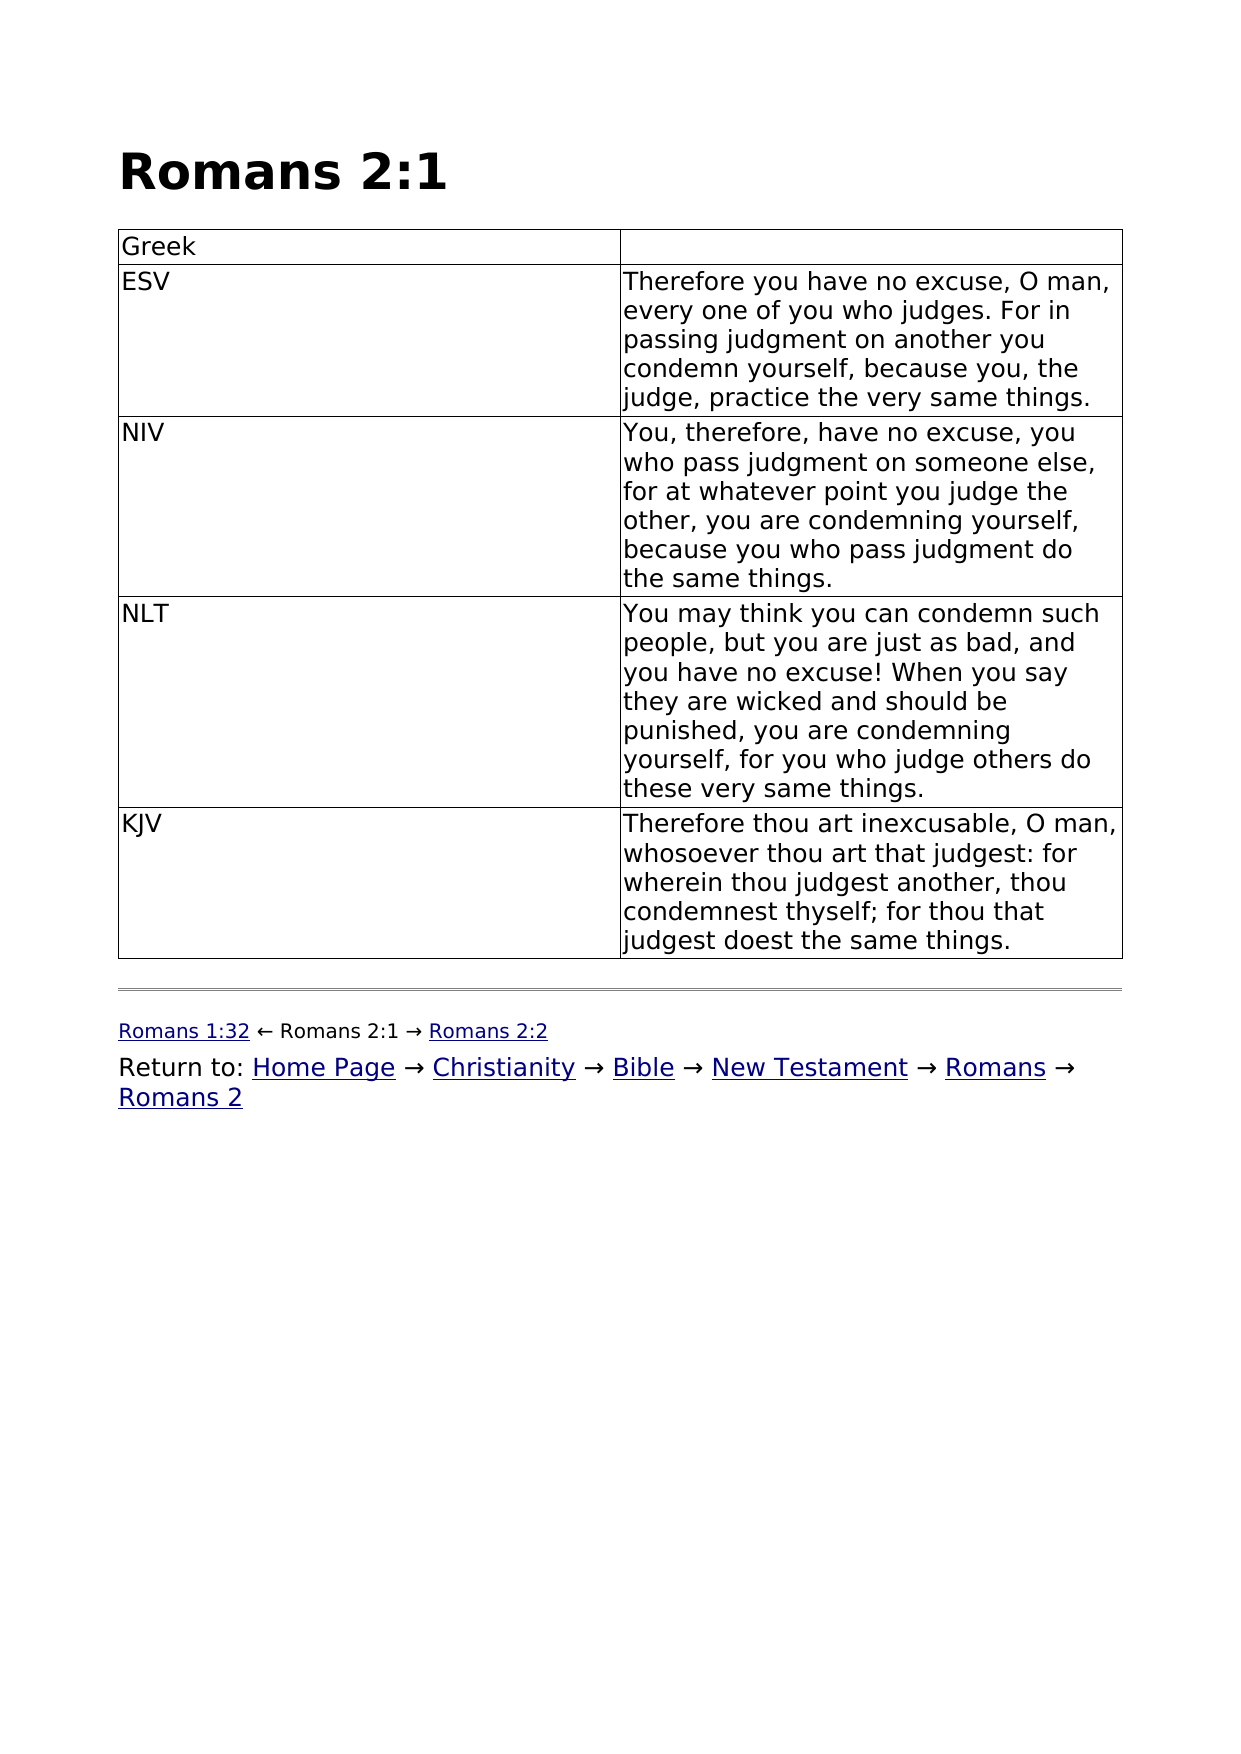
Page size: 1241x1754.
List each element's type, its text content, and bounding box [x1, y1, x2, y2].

table_cell Therefore you have no excuse, O man, every one of you who judges. For in passing judgment on another you condemn yourself, because you, the judge, practice the very same things. [621, 265, 1122, 416]
table_cell NLT [119, 597, 620, 807]
table_header Greek [119, 230, 620, 264]
table_cell You may think you can condemn such people, but you are just as bad, and you have no excuse! When you say they are wicked and should be punished, you are condemning yourself, for you who judge others do these very same things. [621, 597, 1122, 807]
text Return to: Home Page → Christianity → Bible → New Testament → Romans → Romans 2 [118, 1054, 1122, 1112]
table_cell You, therefore, have no excuse, you who pass judgment on someone else, for at whatever point you judge the other, you are condemning yourself, because you who pass judgment do the same things. [621, 417, 1122, 596]
table_header [621, 230, 1122, 264]
text Romans 1:32 ← Romans 2:1 → Romans 2:2 [118, 1019, 1122, 1054]
table_cell ESV [119, 265, 620, 416]
table_cell NIV [119, 417, 620, 596]
table_cell Therefore thou art inexcusable, O man, whosoever thou art that judgest: for wherein thou judgest another, thou condemnest thyself; for thou that judgest doest the same things. [621, 808, 1122, 958]
table_cell KJV [119, 808, 620, 958]
subtitle Romans 2:1 [118, 143, 1122, 201]
